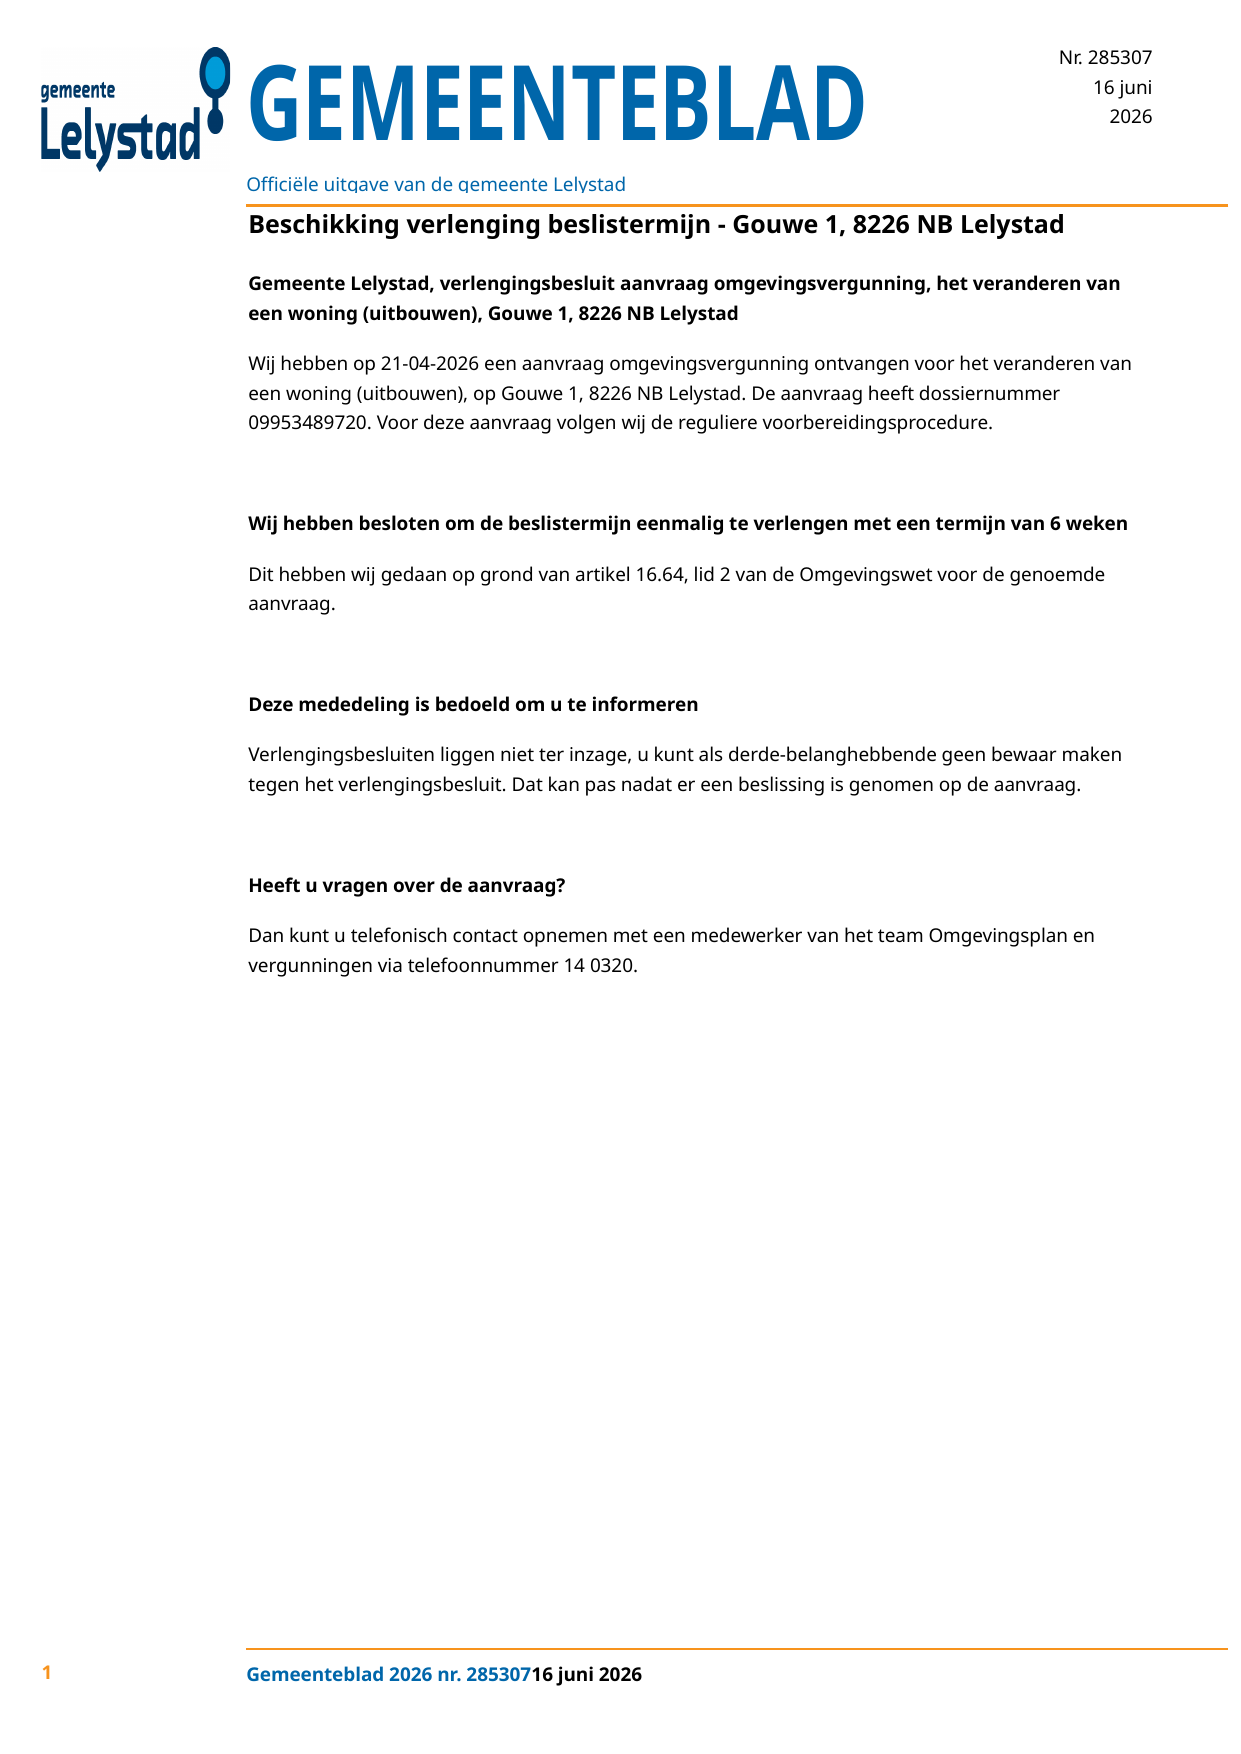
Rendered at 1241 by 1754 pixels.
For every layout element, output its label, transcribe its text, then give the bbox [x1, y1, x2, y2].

picture [41, 47, 231, 172]
text Deze mededeling is bedoeld om u te informeren [248, 691, 1152, 717]
text Beschikking verlenging beslistermijn - Gouwe 1, 8226 NB Lelystad [248, 207, 1152, 241]
text Gemeente Lelystad, verlengingsbesluit aanvraag omgevingsvergunning, het veranderen van een woning (uitbouwen), Gouwe 1, 8226 NB Lelystad [248, 270, 1152, 326]
text Dit hebben wij gedaan op grond van artikel 16.64, lid 2 van de Omgevingswet voor de genoemde aanvraag. [248, 561, 1152, 616]
text Verlengingsbesluiten liggen niet ter inzage, u kunt als derde-belanghebbende geen bewaar maken tegen het verlengingsbesluit. Dat kan pas nadat er een beslissing is genomen op de aanvraag. [248, 742, 1152, 797]
text Wij hebben op 21-04-2026 een aanvraag omgevingsvergunning ontvangen voor het veranderen van een woning (uitbouwen), op Gouwe 1, 8226 NB Lelystad. De aanvraag heeft dossiernummer 09953489720. Voor deze aanvraag volgen wij de reguliere voorbereidingsprocedure. [248, 350, 1152, 435]
text Dan kunt u telefonisch contact opnemen met een medewerker van het team Omgevingsplan en vergunningen via telefoonnummer 14 0320. [248, 922, 1152, 978]
text Heeft u vragen over de aanvraag? [248, 872, 1152, 898]
text Wij hebben besloten om de beslistermijn eenmalig te verlengen met een termijn van 6 weken [248, 510, 1152, 536]
